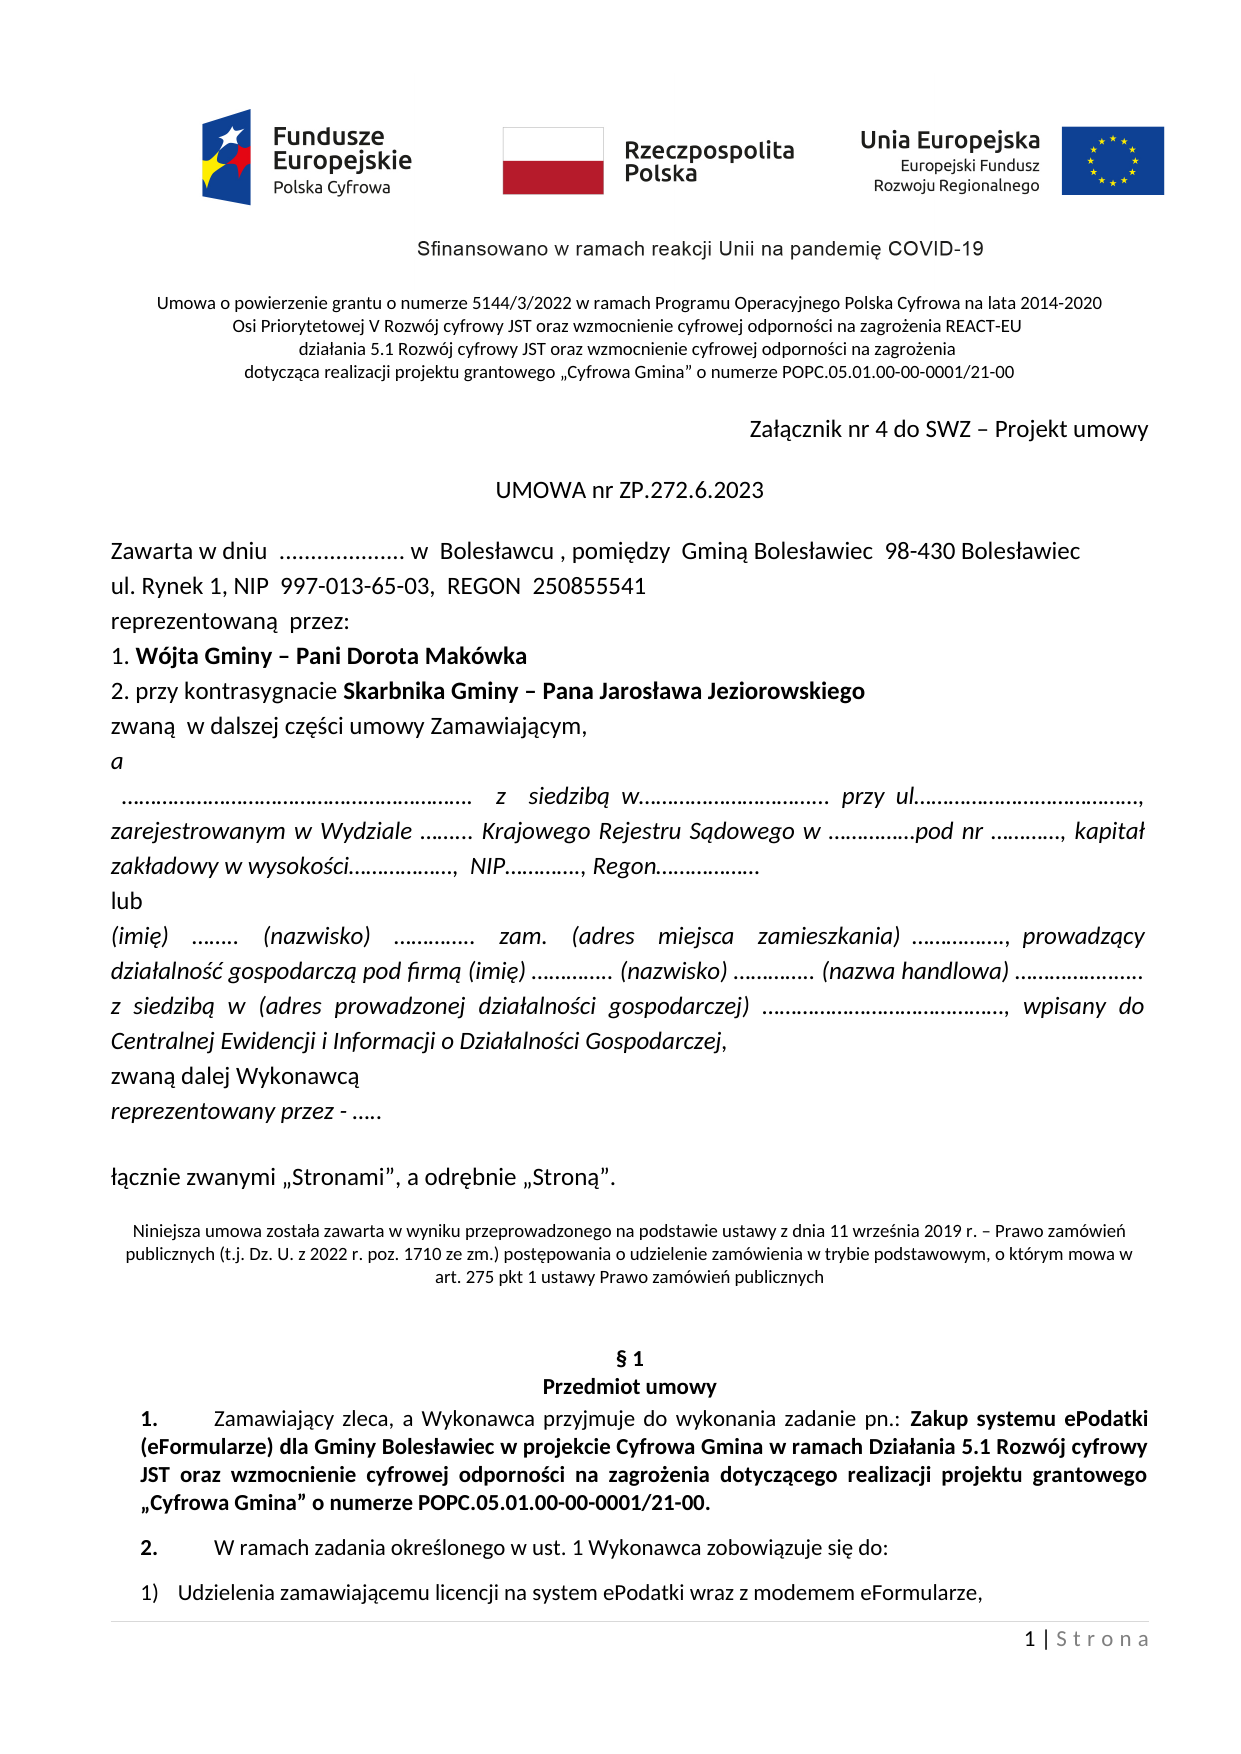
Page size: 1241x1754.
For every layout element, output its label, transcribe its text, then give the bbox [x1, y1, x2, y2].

text zwaną w dalszej części umowy Zamawiającym, [111, 710, 1149, 741]
text reprezentowaną przez: [111, 605, 1149, 636]
list Zamawiający zleca, a Wykonawca przyjmuje do wykonania zadanie pn.: Zakup systemu ePodatki (eFormularze) dla Gminy Bolesławiec w projekcie Cyfrowa Gmina w ramach Działania 5.1 Rozwój cyfrowy JST oraz wzmocnienie cyfrowej odporności na zagrożenia dotyczącego realizacji projektu grantowego „Cyfrowa Gmina” o numerze POPC.05.01.00-00-0001/21-00. [140, 1404, 1149, 1516]
text Osi Priorytetowej V Rozwój cyfrowy JST oraz wzmocnienie cyfrowej odporności na zagrożenia REACT-EU [111, 314, 1149, 337]
text ul. Rynek 1, NIP 997-013-65-03, REGON 250855541 [111, 570, 1149, 601]
text działania 5.1 Rozwój cyfrowy JST oraz wzmocnienie cyfrowej odporności na zagrożenia [111, 337, 1149, 360]
text lub [111, 885, 1149, 916]
text ……………………………………………………. z siedzibą w…………………………... przy ul…………………………………, zarejestrowanym w Wydziale ……... Krajowego Rejestru Sądowego w ……………pod nr …………, kapitał zakładowy w wysokości………………, NIP…………., Regon……………… [111, 780, 1149, 881]
text dotycząca realizacji projektu grantowego „Cyfrowa Gmina” o numerze POPC.05.01.00-00-0001/21-00 [111, 360, 1149, 383]
text Niniejsza umowa została zawarta w wyniku przeprowadzonego na podstawie ustawy z dnia 11 września 2019 r. – Prawo zamówień publicznych (t.j. Dz. U. z 2022 r. poz. 1710 ze zm.) postępowania o udzielenie zamówienia w trybie podstawowym, o którym mowa w art. 275 pkt 1 ustawy Prawo zamówień publicznych [111, 1219, 1149, 1288]
text reprezentowany przez - ….. [111, 1095, 1149, 1126]
list Udzielenia zamawiającemu licencji na system ePodatki wraz z modemem eFormularze, [140, 1578, 1149, 1606]
text Przedmiot umowy [111, 1372, 1149, 1400]
text § 1 [111, 1344, 1149, 1372]
text 1. Wójta Gminy – Pani Dorota Makówka [111, 640, 1149, 671]
text 2. przy kontrasygnacie Skarbnika Gminy – Pana Jarosława Jeziorowskiego [111, 675, 1149, 706]
text łącznie zwanymi „Stronami”, a odrębnie „Stroną”. [111, 1161, 1149, 1191]
text zwaną dalej Wykonawcą [111, 1060, 1149, 1091]
text Umowa o powierzenie grantu o numerze 5144/3/2022 w ramach Programu Operacyjnego Polska Cyfrowa na lata 2014-2020 [111, 291, 1149, 314]
text UMOWA nr ZP.272.6.2023 [111, 474, 1149, 505]
text a [111, 745, 1149, 776]
text Zawarta w dniu .................... w Bolesławcu , pomiędzy Gminą Bolesławiec 98-430 Bolesławiec [111, 535, 1149, 566]
list W ramach zadania określonego w ust. 1 Wykonawca zobowiązuje się do: [140, 1533, 1149, 1561]
text Załącznik nr 4 do SWZ – Projekt umowy [111, 413, 1149, 444]
text (imię) …….. (nazwisko) ………….. zam. (adres miejsca zamieszkania) ……………., prowadzący działalność gospodarczą pod firmą (imię) ………….. (nazwisko) ………….. (nazwa handlowa) ……………..….. z siedzibą w (adres prowadzonej działalności gospodarczej) ……………………………………, wpisany do Centralnej Ewidencji i Informacji o Działalności Gospodarczej, [111, 920, 1149, 1056]
